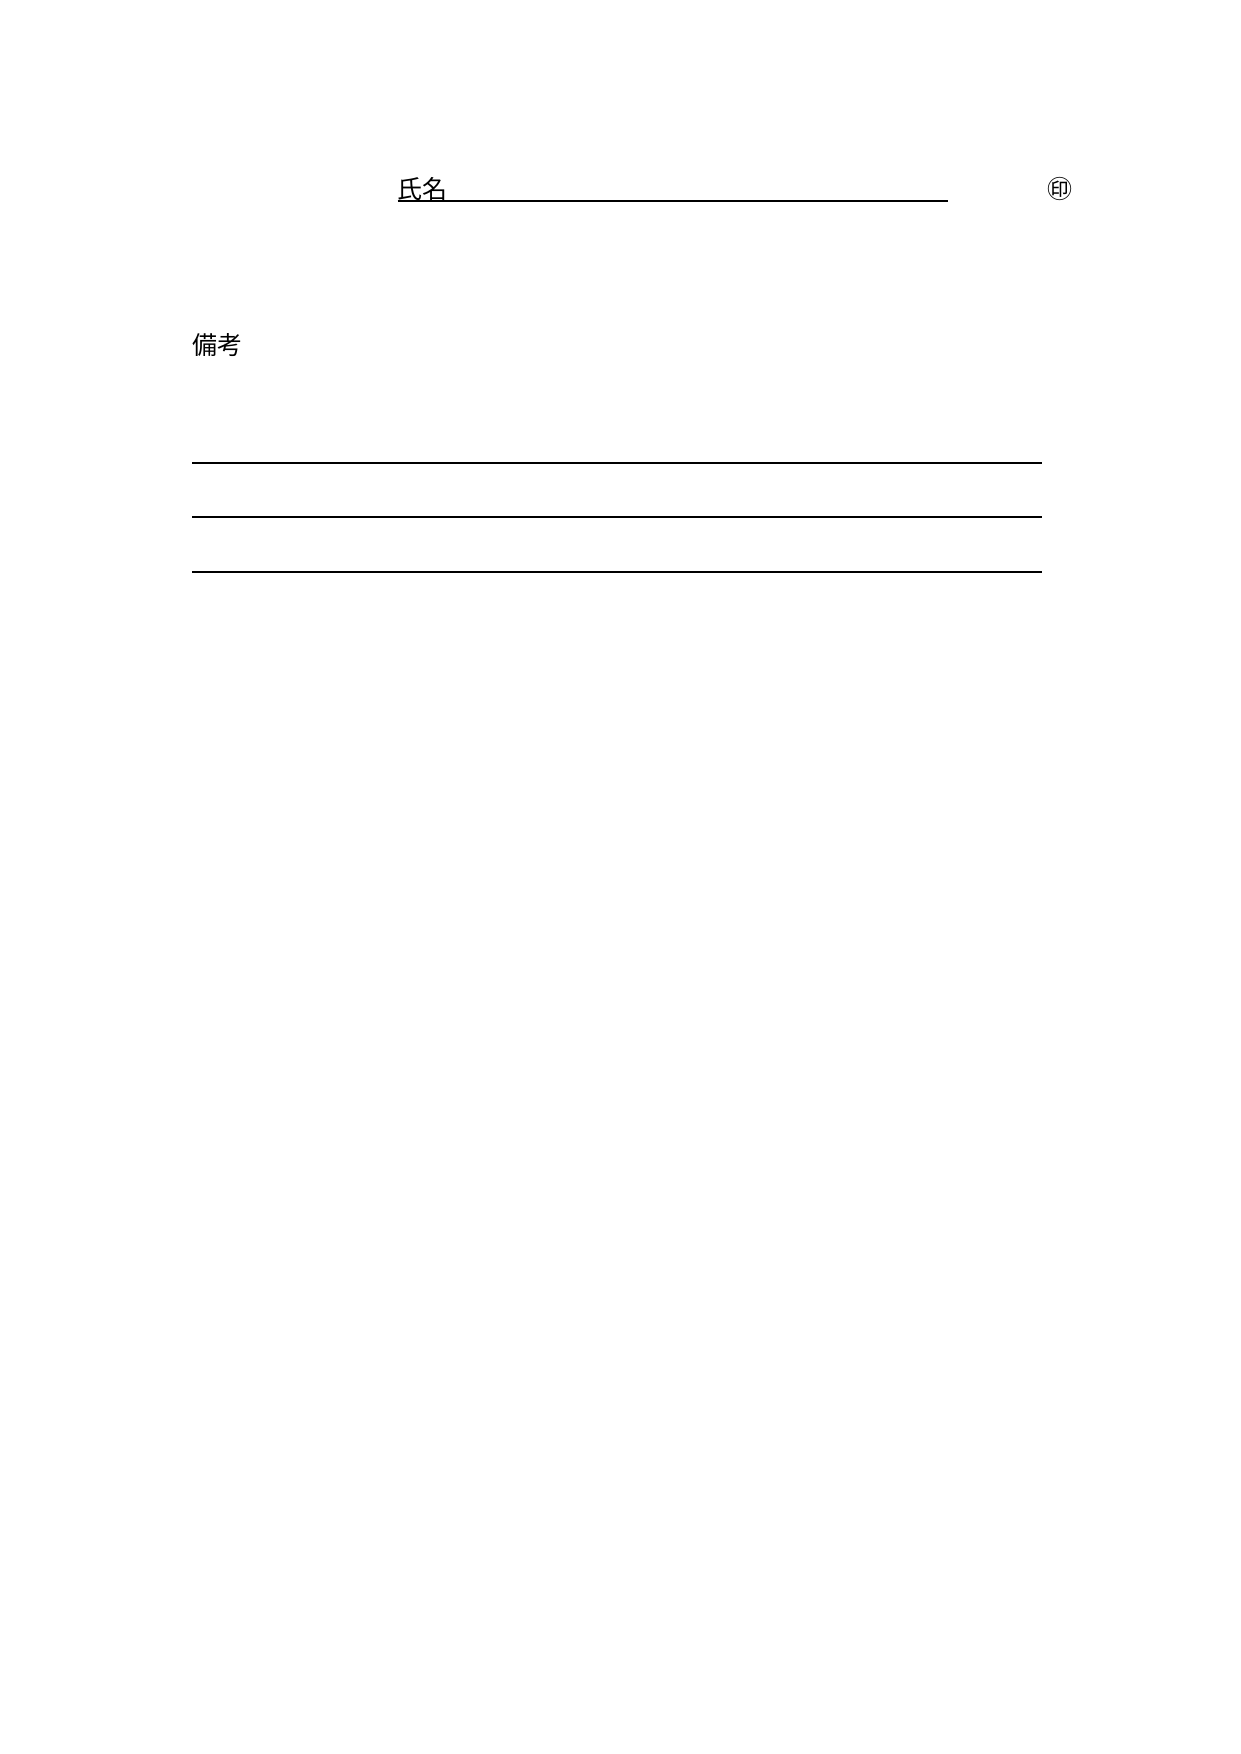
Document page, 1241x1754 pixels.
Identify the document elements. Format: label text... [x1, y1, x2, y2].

text 氏名 ㊞ [118, 169, 1122, 205]
text 備考 [118, 326, 1122, 362]
